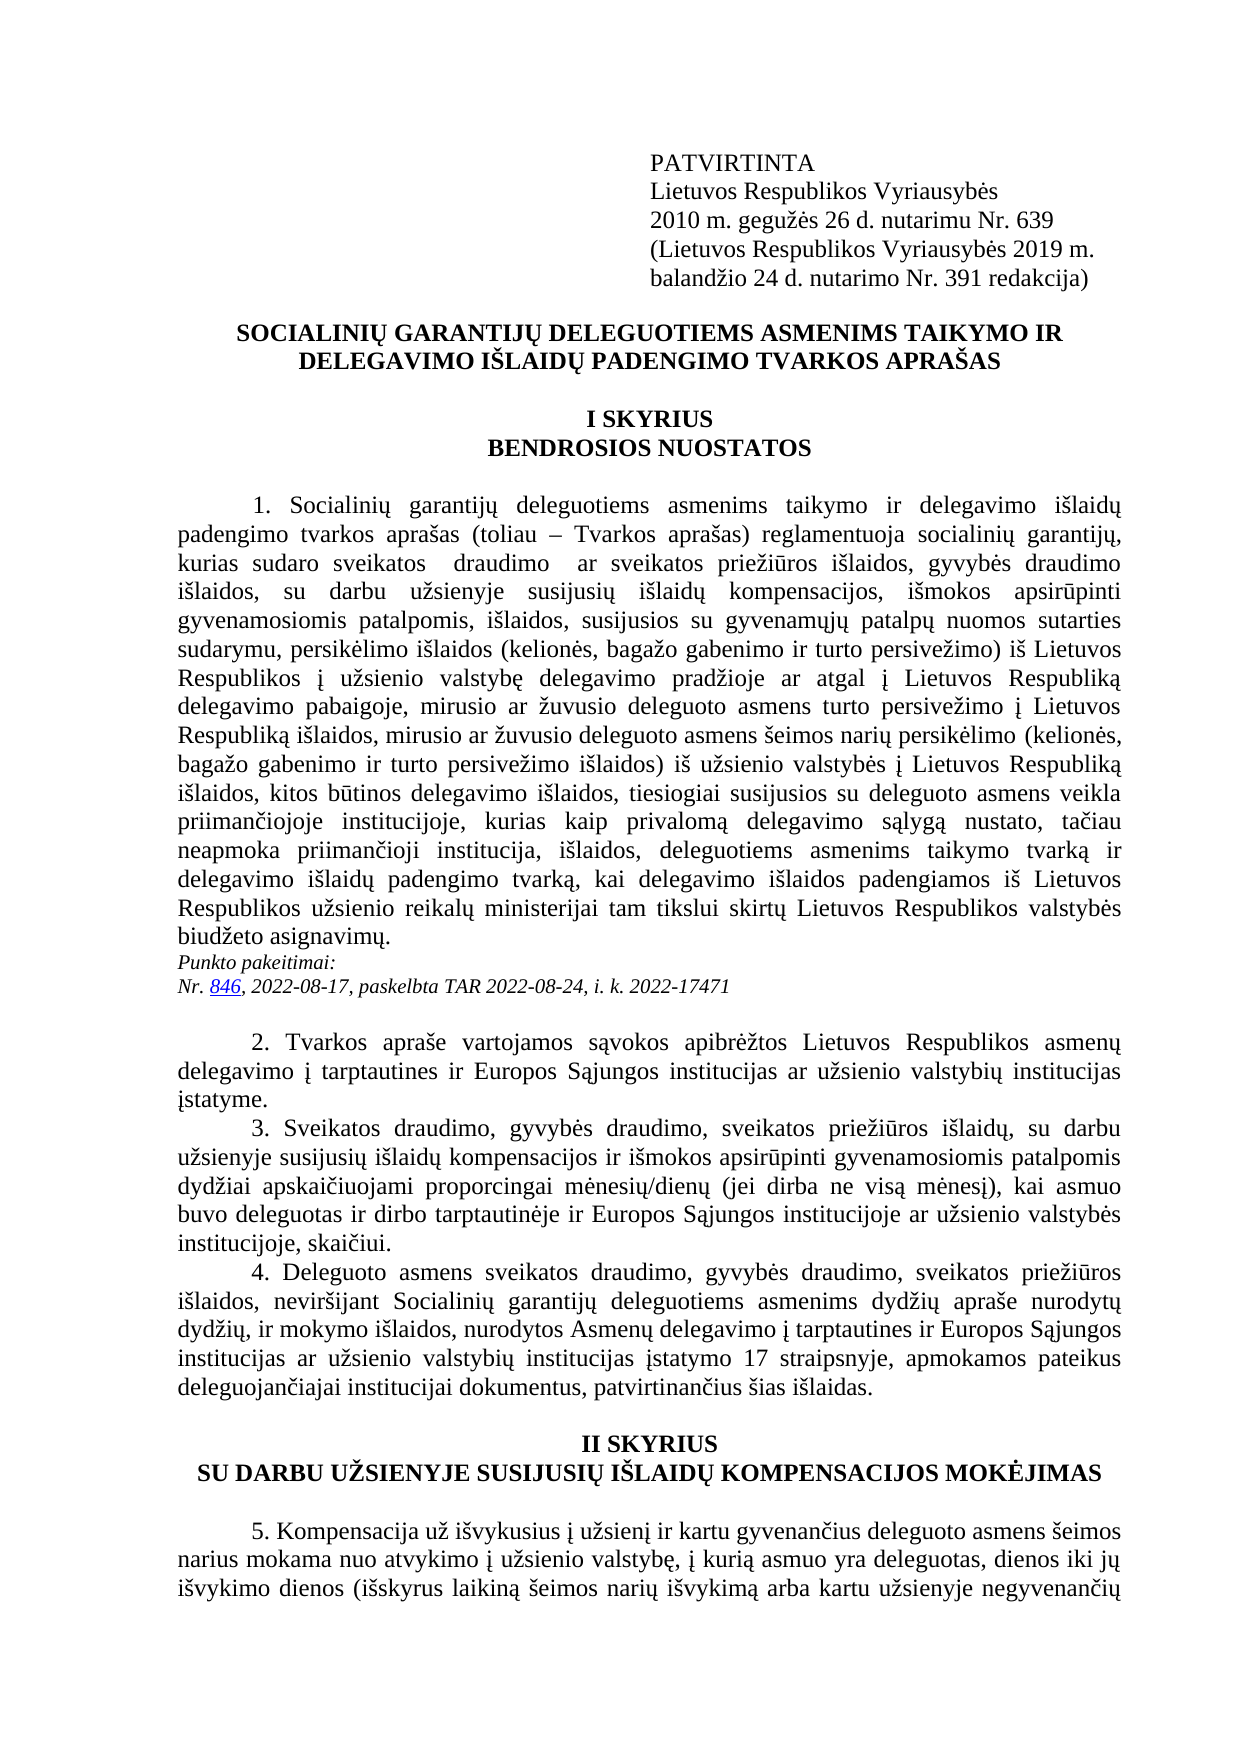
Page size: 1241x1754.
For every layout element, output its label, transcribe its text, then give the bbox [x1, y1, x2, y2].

text 5. Kompensacija už išvykusius į užsienį ir kartu gyvenančius deleguoto asmens šeimos narius mokama nuo atvykimo į užsienio valstybę, į kurią asmuo yra deleguotas, dienos iki jų išvykimo dienos (išskyrus laikiną šeimos narių išvykimą arba kartu užsienyje negyvenančių [177, 1516, 1122, 1602]
text Punkto pakeitimai: [177, 950, 1122, 974]
text 1. Socialinių garantijų deleguotiems asmenims taikymo ir delegavimo išlaidų padengimo tvarkos aprašas (toliau – Tvarkos aprašas) reglamentuoja socialinių garantijų, kurias sudaro sveikatos draudimo ar sveikatos priežiūros išlaidos, gyvybės draudimo išlaidos, su darbu užsienyje susijusių išlaidų kompensacijos, išmokos apsirūpinti gyvenamosiomis patalpomis, išlaidos, susijusios su gyvenamųjų patalpų nuomos sutarties sudarymu, persikėlimo išlaidos (kelionės, bagažo gabenimo ir turto persivežimo) iš Lietuvos Respublikos į užsienio valstybę delegavimo pradžioje ar atgal į Lietuvos Respubliką delegavimo pabaigoje, mirusio ar žuvusio deleguoto asmens turto persivežimo į Lietuvos Respubliką išlaidos, mirusio ar žuvusio deleguoto asmens šeimos narių persikėlimo (kelionės, bagažo gabenimo ir turto persivežimo išlaidos) iš užsienio valstybės į Lietuvos Respubliką išlaidos, kitos būtinos delegavimo išlaidos, tiesiogiai susijusios su deleguoto asmens veikla priimančiojoje institucijoje, kurias kaip privalomą delegavimo sąlygą nustato, tačiau neapmoka priimančioji institucija, išlaidos, deleguotiems asmenims taikymo tvarką ir delegavimo išlaidų padengimo tvarką, kai delegavimo išlaidos padengiamos iš Lietuvos Respublikos užsienio reikalų ministerijai tam tikslui skirtų Lietuvos Respublikos valstybės biudžeto asignavimų. [177, 490, 1122, 950]
text SOCIALINIŲ GARANTIJŲ DELEGUOTIEMS ASMENIMS TAIKYMO IR DELEGAVIMO IŠLAIDŲ PADENGIMO TVARKOS APRAŠAS [177, 318, 1122, 375]
text 4. Deleguoto asmens sveikatos draudimo, gyvybės draudimo, sveikatos priežiūros išlaidos, neviršijant Socialinių garantijų deleguotiems asmenims dydžių apraše nurodytų dydžių, ir mokymo išlaidos, nurodytos Asmenų delegavimo į tarptautines ir Europos Sąjungos institucijas ar užsienio valstybių institucijas įstatymo 17 straipsnyje, apmokamos pateikus deleguojančiajai institucijai dokumentus, patvirtinančius šias išlaidas. [177, 1257, 1122, 1401]
text PATVIRTINTA [650, 148, 1122, 176]
text 3. Sveikatos draudimo, gyvybės draudimo, sveikatos priežiūros išlaidų, su darbu užsienyje susijusių išlaidų kompensacijos ir išmokos apsirūpinti gyvenamosiomis patalpomis dydžiai apskaičiuojami proporcingai mėnesių/dienų (jei dirba ne visą mėnesį), kai asmuo buvo deleguotas ir dirbo tarptautinėje ir Europos Sąjungos institucijoje ar užsienio valstybės institucijoje, skaičiui. [177, 1113, 1122, 1257]
text II SKYRIUS [177, 1429, 1122, 1458]
text SU DARBU UŽSIENYJE SUSIJUSIŲ IŠLAIDŲ KOMPENSACIJOS MOKĖJIMAS [177, 1458, 1122, 1487]
text BENDROSIOS NUOSTATOS [177, 433, 1122, 461]
text Nr. 846, 2022-08-17, paskelbta TAR 2022-08-24, i. k. 2022-17471 [177, 974, 1122, 998]
text 2. Tvarkos apraše vartojamos sąvokos apibrėžtos Lietuvos Respublikos asmenų delegavimo į tarptautines ir Europos Sąjungos institucijas ar užsienio valstybių institucijas įstatyme. [177, 1027, 1122, 1113]
text I SKYRIUS [177, 404, 1122, 433]
text Lietuvos Respublikos Vyriausybės 2010 m. gegužės 26 d. nutarimu Nr. 639 (Lietuvos Respublikos Vyriausybės 2019 m. balandžio 24 d. nutarimo Nr. 391 redakcija) [650, 176, 1122, 291]
